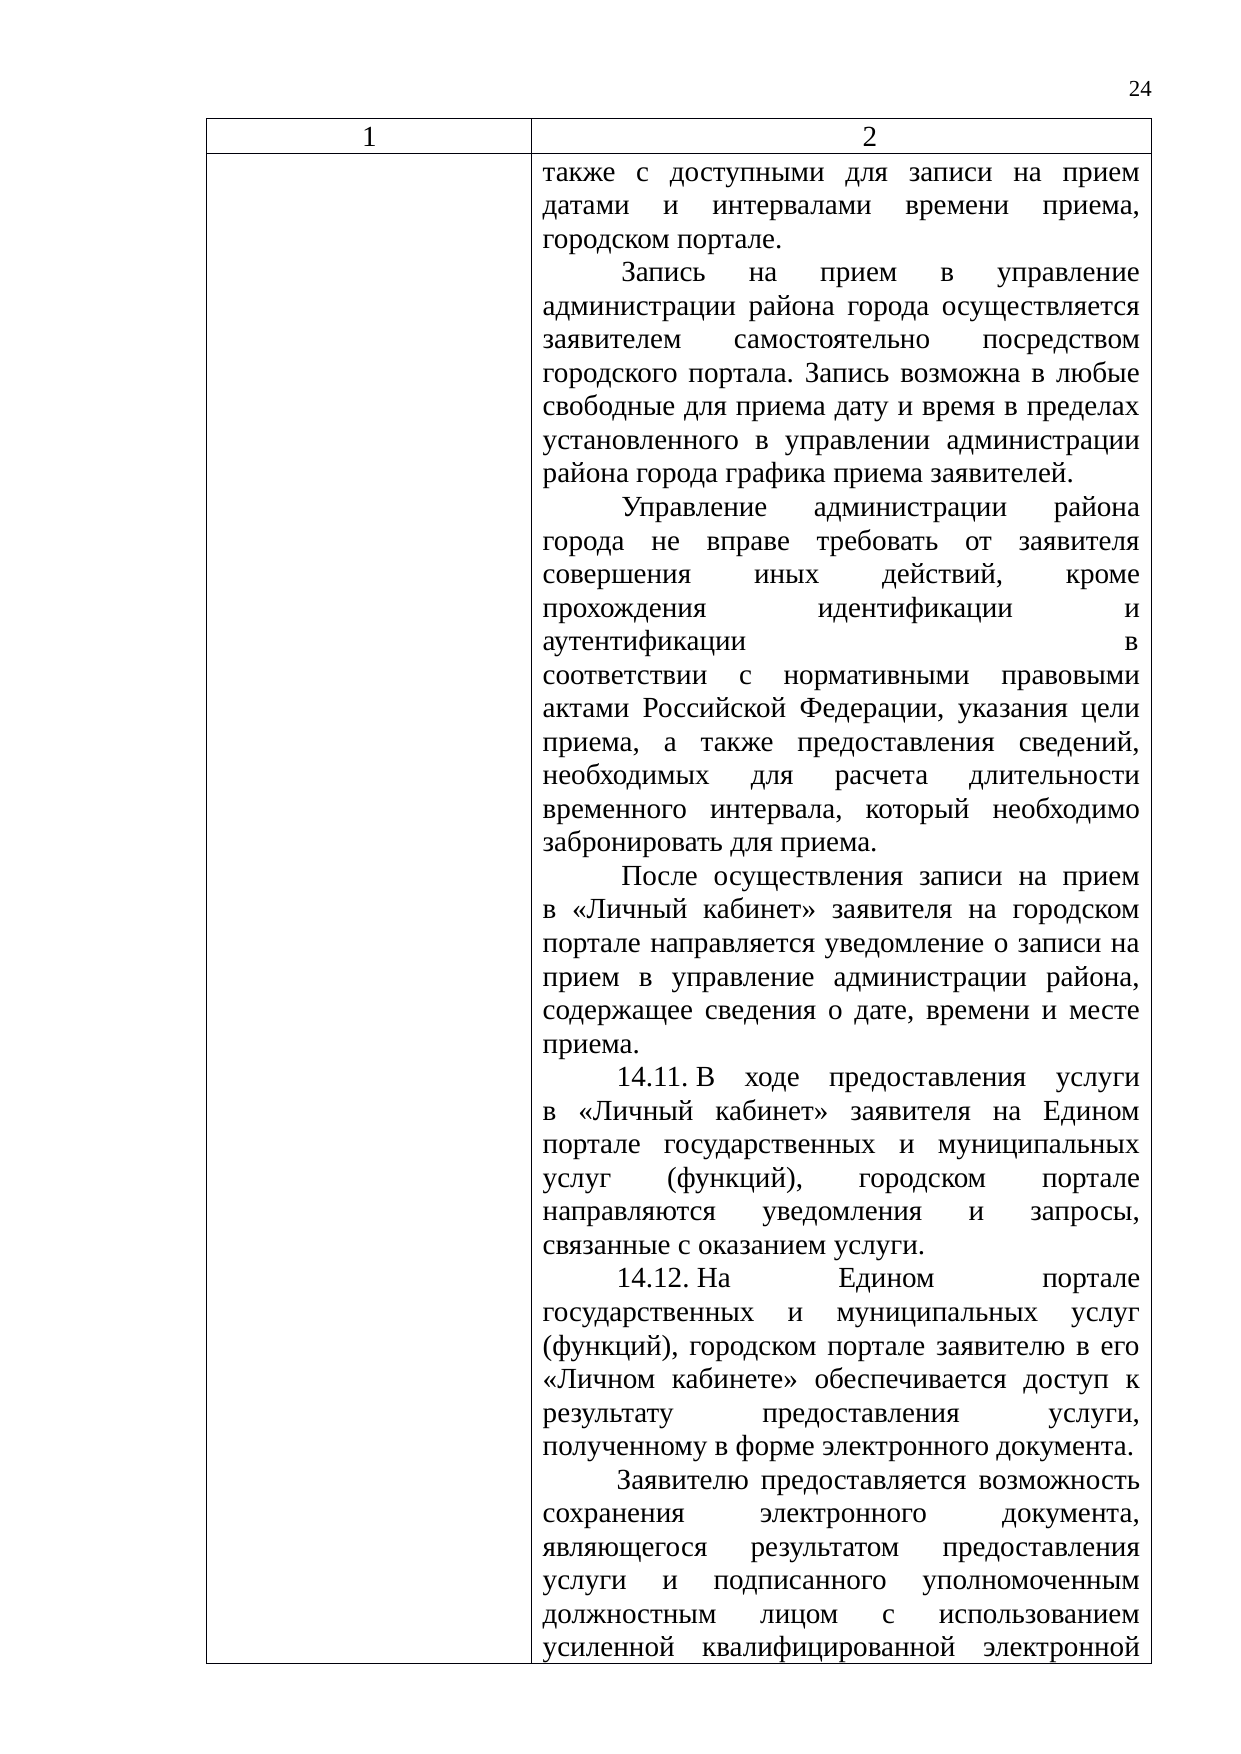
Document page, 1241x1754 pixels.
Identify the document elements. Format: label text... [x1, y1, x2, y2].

table_header 2 [532, 119, 1151, 153]
table_header 1 [207, 119, 531, 153]
table_cell [207, 154, 531, 1663]
table_cell также с доступными для записи на прием датами и интервалами времени приема, городском портале. Запись на прием в управление администрации района города осуществляется заявителем самостоятельно посредством городского портала. Запись возможна в любые свободные для приема дату и время в пределах установленного в управлении администрации района города графика приема заявителей. Управление администрации района города не вправе требовать от заявителя совершения иных действий, кроме прохождения идентификации и аутентификации в соответствии с нормативными правовыми актами Российской Федерации, указания цели приема, а также предоставления сведений, необходимых для расчета длительности временного интервала, который необходимо забронировать для приема. После осуществления записи на прием в «Личный кабинет» заявителя на городском портале направляется уведомление о записи на прием в управление администрации района, содержащее сведения о дате, времени и месте приема. 14.11. В ходе предоставления услуги в «Личный кабинет» заявителя на Едином портале государственных и муниципальных услуг (функций), городском портале направляются уведомления и запросы, связанные с оказанием услуги. 14.12. На Едином портале государственных и муниципальных услуг (функций), городском портале заявителю в его «Личном кабинете» обеспечивается доступ к результату предоставления услуги, полученному в форме электронного документа. Заявителю предоставляется возможность сохранения электронного документа, являющегося результатом предоставления услуги и подписанного уполномоченным должностным лицом с использованием усиленной квалифицированной электронной [532, 154, 1151, 1663]
